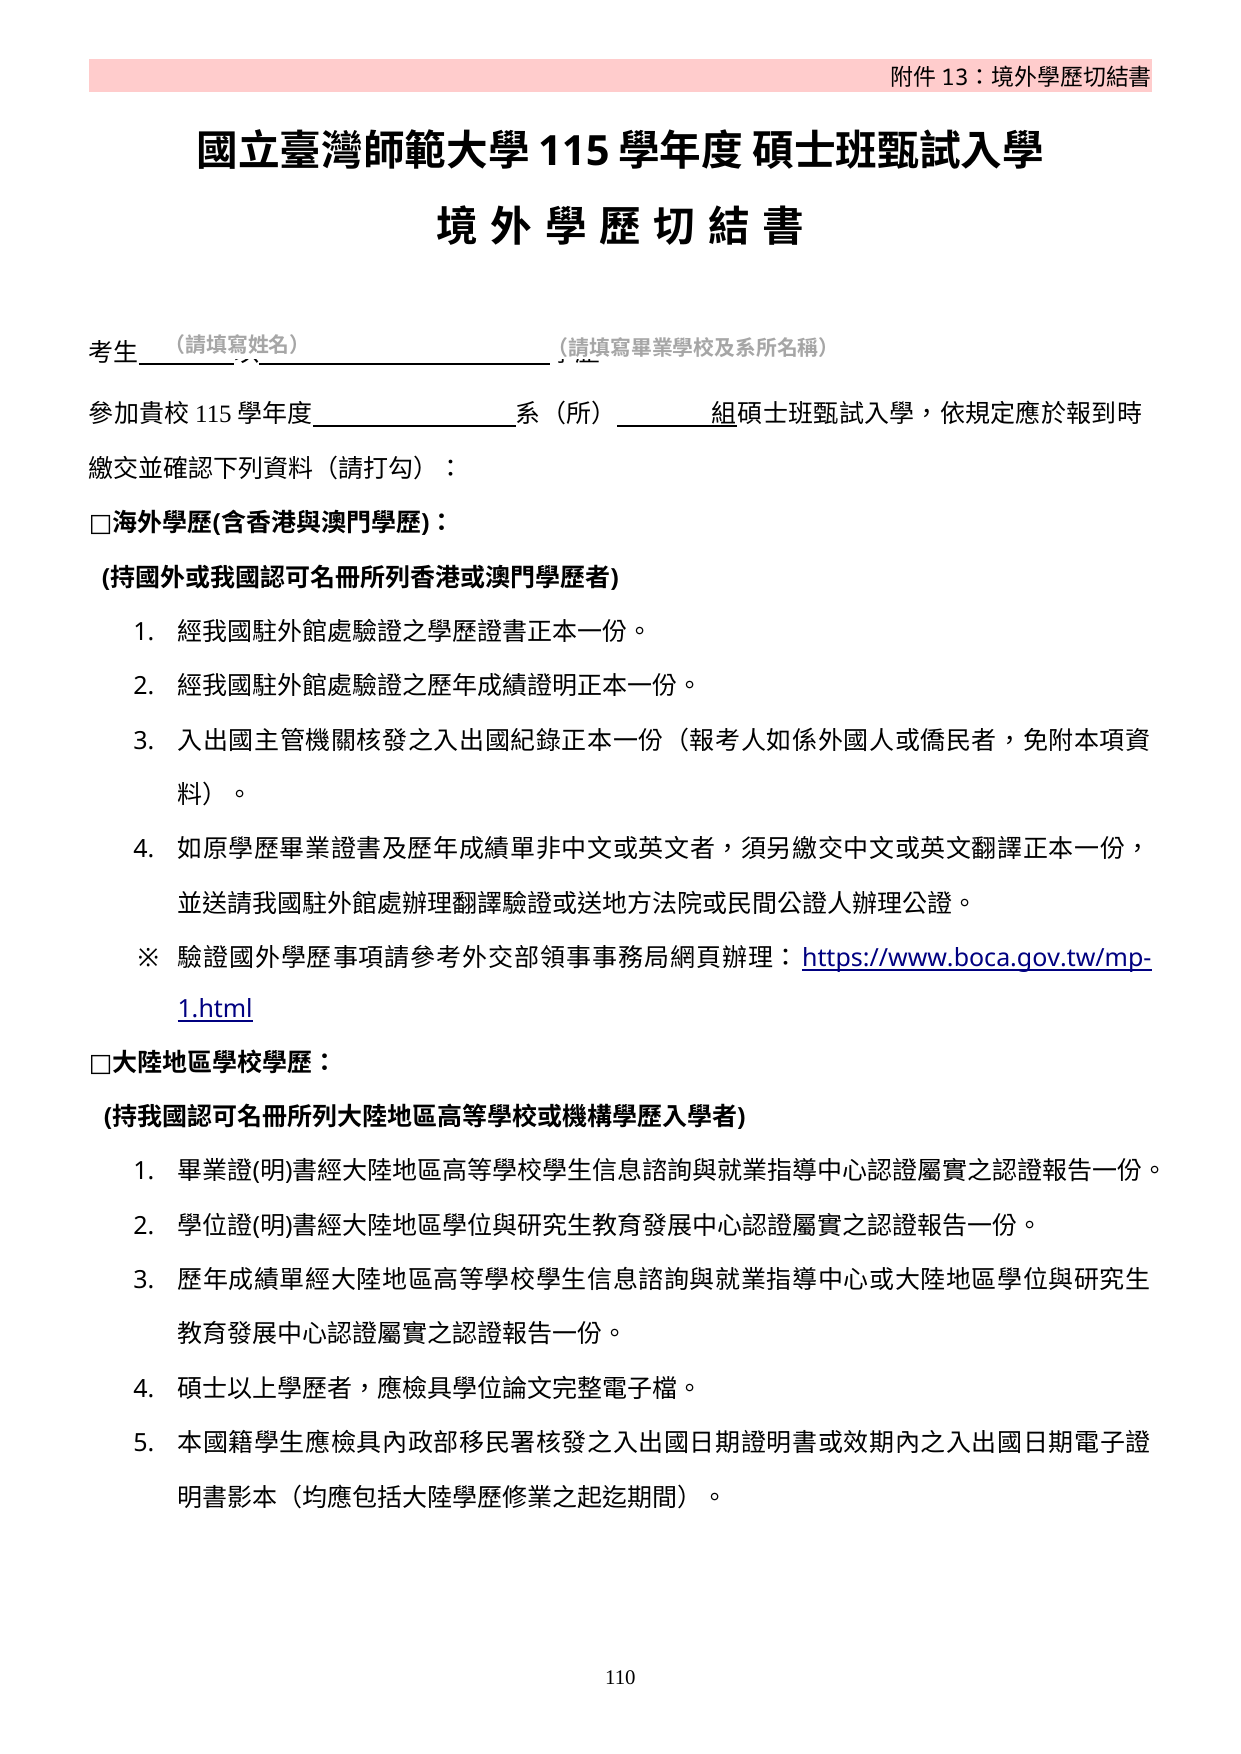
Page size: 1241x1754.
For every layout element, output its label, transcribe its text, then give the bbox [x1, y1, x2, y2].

text 參加貴校115學年度 系（所） 組碩士班甄試入學，依規定應於報到時繳交並確認下列資料（請打勾）： [89, 394, 1143, 484]
list 歷年成績單經大陸地區高等學校學生信息諮詢與就業指導中心或大陸地區學位與研究生教育發展中心認證屬實之認證報告一份。 [133, 1259, 1152, 1350]
text (持我國認可名冊所列大陸地區高等學校或機構學歷入學者) [103, 1096, 1152, 1133]
list 經我國駐外館處驗證之學歷證書正本一份。 [133, 611, 1152, 648]
text □海外學歷(含香港與澳門學歷)： [89, 503, 1143, 539]
text 考生 以 學歷 [89, 311, 1143, 374]
text 國立臺灣師範大學115學年度 碩士班甄試入學 [89, 117, 1152, 178]
list 本國籍學生應檢具內政部移民署核發之入出國日期證明書或效期內之入出國日期電子證明書影本（均應包括大陸學歷修業之起迄期間）。 [133, 1423, 1152, 1513]
list 經我國駐外館處驗證之歷年成績證明正本一份。 [133, 666, 1152, 702]
list 驗證國外學歷事項請參考外交部領事事務局網頁辦理：https://www.boca.gov.tw/mp-1.html [133, 938, 1152, 1025]
list 入出國主管機關核發之入出國紀錄正本一份（報考人如係外國人或僑民者，免附本項資料）。 [133, 720, 1152, 811]
list 碩士以上學歷者，應檢具學位論文完整電子檔。 [133, 1368, 1152, 1404]
list 畢業證(明)書經大陸地區高等學校學生信息諮詢與就業指導中心認證屬實之認證報告一份。 [133, 1151, 1152, 1187]
list 如原學歷畢業證書及歷年成績單非中文或英文者，須另繳交中文或英文翻譯正本一份，並送請我國駐外館處辦理翻譯驗證或送地方法院或民間公證人辦理公證。 [133, 829, 1152, 919]
list 學位證(明)書經大陸地區學位與研究生教育發展中心認證屬實之認證報告一份。 [133, 1205, 1152, 1241]
text □大陸地區學校學歷： [89, 1042, 1152, 1078]
text （請填寫姓名） [157, 333, 317, 358]
text (持國外或我國認可名冊所列香港或澳門學歷者) [89, 557, 1152, 593]
text 境 外 學 歷 切 結 書 [126, 208, 1114, 250]
text （請填寫畢業學校及系所名稱） [546, 336, 841, 359]
